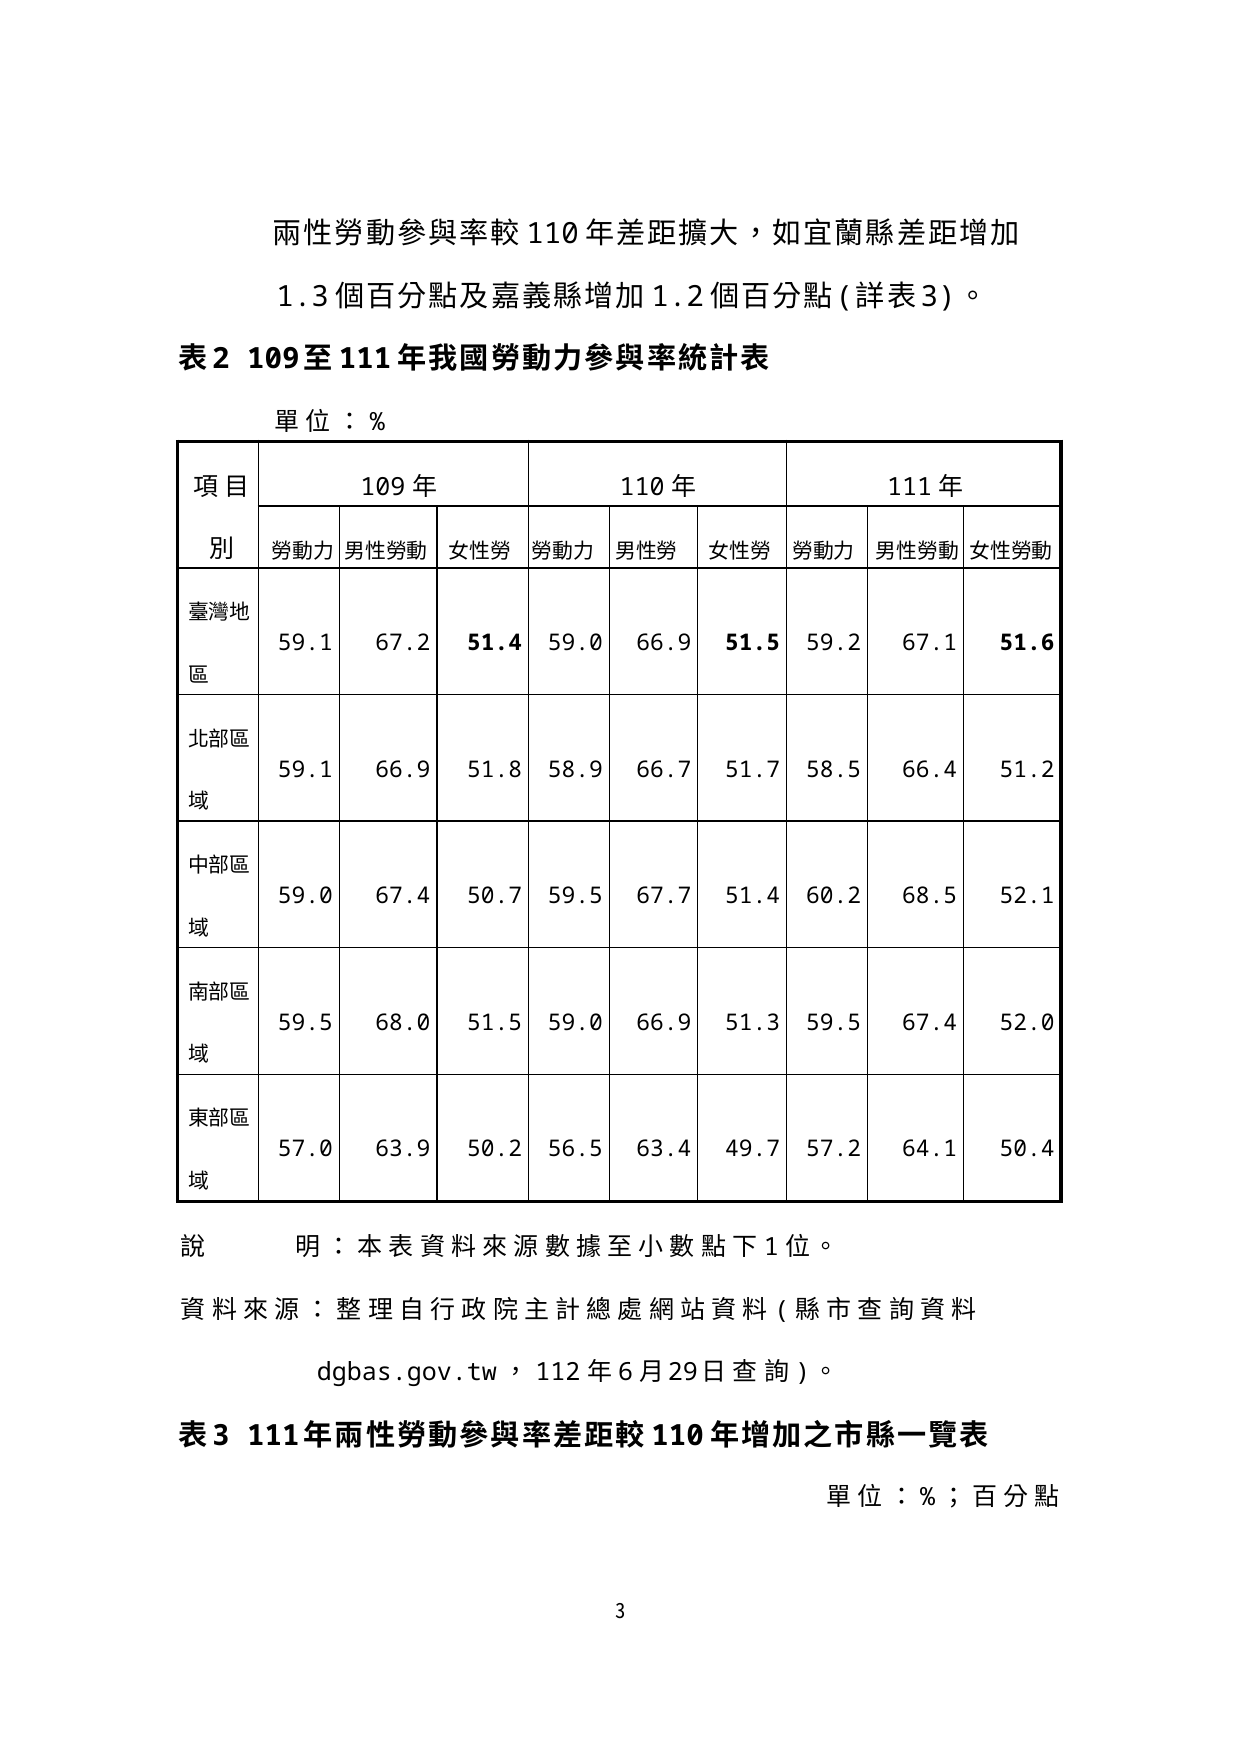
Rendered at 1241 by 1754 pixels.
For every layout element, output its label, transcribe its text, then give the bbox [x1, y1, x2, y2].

table_cell 51.2 [964, 695, 1059, 820]
table_cell 女性勞動力參與率 [438, 507, 528, 567]
table_cell 男性勞動力參與率 [868, 507, 963, 567]
table_cell 49.7 [698, 1075, 786, 1200]
table_cell 50.2 [438, 1075, 528, 1200]
table_cell 51.5 [698, 569, 786, 694]
text 單位：%；百分點 [177, 1453, 1063, 1516]
table_cell 64.1 [868, 1075, 963, 1200]
table_cell 51.3 [698, 948, 786, 1073]
table_cell 68.5 [868, 822, 963, 947]
table_cell 59.5 [787, 948, 867, 1073]
table_cell 59.0 [529, 569, 609, 694]
table_header 109年 [259, 443, 528, 505]
table_cell 59.0 [529, 948, 609, 1073]
table_cell 勞動力參與率 [787, 507, 867, 567]
table_cell 東部區域 [179, 1075, 258, 1200]
table_cell 57.2 [787, 1075, 867, 1200]
table_cell 50.4 [964, 1075, 1059, 1200]
table_cell 51.7 [698, 695, 786, 820]
table_cell 67.4 [340, 822, 436, 947]
table_cell 59.0 [259, 822, 339, 947]
table_cell 女性勞動力參與率 [964, 507, 1059, 567]
table_cell 59.2 [787, 569, 867, 694]
table_header 111年 [787, 443, 1059, 505]
table_cell 66.9 [610, 948, 697, 1073]
table_cell 59.1 [259, 569, 339, 694]
table_cell 67.1 [868, 569, 963, 694]
table_cell 66.7 [610, 695, 697, 820]
table_cell 60.2 [787, 822, 867, 947]
text 說 明：本表資料來源數據至小數點下1位。 [177, 1203, 1063, 1266]
text 表3 111年兩性勞動參與率差距較110年增加之市縣一覽表 [177, 1391, 1063, 1453]
table_cell 59.5 [529, 822, 609, 947]
table_cell 59.5 [259, 948, 339, 1073]
table_cell 66.4 [868, 695, 963, 820]
table_cell 北部區域 [179, 695, 258, 820]
table_cell 男性勞動力參與率 [340, 507, 436, 567]
table_cell 南部區域 [179, 948, 258, 1073]
table_cell 勞動力參與率 [259, 507, 339, 567]
table_cell 女性勞動力參與率 [698, 507, 786, 567]
table_cell 50.7 [438, 822, 528, 947]
table_cell 51.8 [438, 695, 528, 820]
table_cell 51.6 [964, 569, 1059, 694]
table_header 項目別 [179, 443, 258, 567]
table_cell 59.1 [259, 695, 339, 820]
table_cell 51.4 [438, 569, 528, 694]
table_cell 男性勞動力參與率 [610, 507, 697, 567]
table_cell 51.5 [438, 948, 528, 1073]
table_cell 51.4 [698, 822, 786, 947]
table_cell 67.7 [610, 822, 697, 947]
table_cell 67.2 [340, 569, 436, 694]
text 兩性勞動參與率較110年差距擴大，如宜蘭縣差距增加1.3個百分點及嘉義縣增加1.2個百分點(詳表3)。 [266, 189, 1063, 314]
text 資料來源：整理自行政院主計總處網站資料(縣市查詢資料dgbas.gov.tw，112年6月29日查詢)。 [177, 1266, 1063, 1391]
table_cell 58.5 [787, 695, 867, 820]
table_cell 68.0 [340, 948, 436, 1073]
table_cell 52.0 [964, 948, 1059, 1073]
table_cell 52.1 [964, 822, 1059, 947]
table_cell 56.5 [529, 1075, 609, 1200]
table_cell 67.4 [868, 948, 963, 1073]
table_cell 勞動力參與率 [529, 507, 609, 567]
table_cell 63.9 [340, 1075, 436, 1200]
table_cell 66.9 [340, 695, 436, 820]
table_cell 63.4 [610, 1075, 697, 1200]
table_cell 中部區域 [179, 822, 258, 947]
table_cell 66.9 [610, 569, 697, 694]
text 表2 109至111年我國勞動力參與率統計表 單位：% [177, 314, 1063, 439]
table_cell 57.0 [259, 1075, 339, 1200]
table_cell 58.9 [529, 695, 609, 820]
table_cell 臺灣地區 [179, 569, 258, 694]
table_header 110年 [529, 443, 786, 505]
